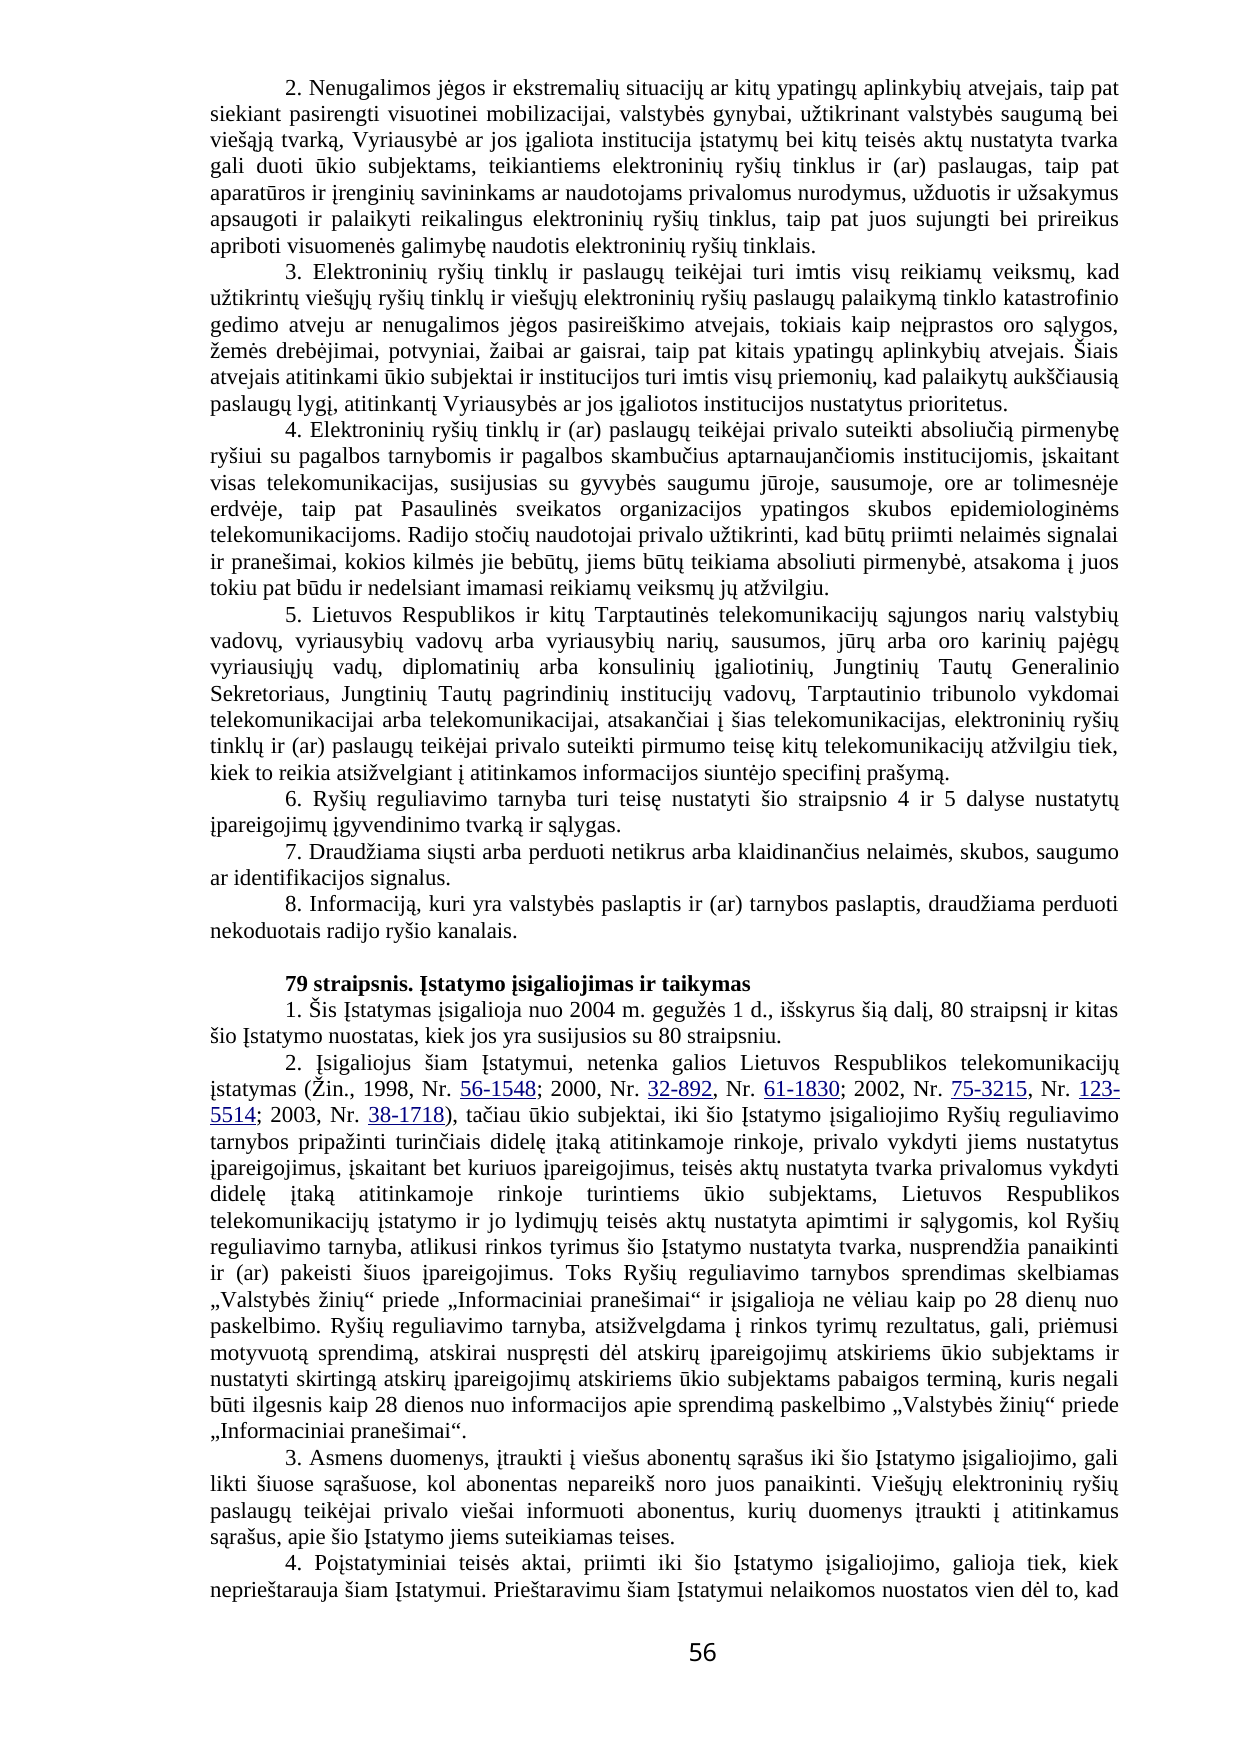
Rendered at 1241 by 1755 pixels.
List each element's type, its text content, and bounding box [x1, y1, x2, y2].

text 4. Poįstatyminiai teisės aktai, priimti iki šio Įstatymo įsigaliojimo, galioja tiek, kiek neprieštarauja šiam Įstatymui. Prieštaravimu šiam Įstatymui nelaikomos nuostatos vien dėl to, kad [210, 1549, 1120, 1602]
text 3. Elektroninių ryšių tinklų ir paslaugų teikėjai turi imtis visų reikiamų veiksmų, kad užtikrintų viešųjų ryšių tinklų ir viešųjų elektroninių ryšių paslaugų palaikymą tinklo katastrofinio gedimo atveju ar nenugalimos jėgos pasireiškimo atvejais, tokiais kaip neįprastos oro sąlygos, žemės drebėjimai, potvyniai, žaibai ar gaisrai, taip pat kitais ypatingų aplinkybių atvejais. Šiais atvejais atitinkami ūkio subjektai ir institucijos turi imtis visų priemonių, kad palaikytų aukščiausią paslaugų lygį, atitinkantį Vyriausybės ar jos įgaliotos institucijos nustatytus prioritetus. [210, 258, 1120, 416]
text 79 straipsnis. Įstatymo įsigaliojimas ir taikymas [210, 969, 1120, 996]
text 6. Ryšių reguliavimo tarnyba turi teisę nustatyti šio straipsnio 4 ir 5 dalyse nustatytų įpareigojimų įgyvendinimo tvarką ir sąlygas. [210, 785, 1120, 838]
text 5. Lietuvos Respublikos ir kitų Tarptautinės telekomunikacijų sąjungos narių valstybių vadovų, vyriausybių vadovų arba vyriausybių narių, sausumos, jūrų arba oro karinių pajėgų vyriausiųjų vadų, diplomatinių arba konsulinių įgaliotinių, Jungtinių Tautų Generalinio Sekretoriaus, Jungtinių Tautų pagrindinių institucijų vadovų, Tarptautinio tribunolo vykdomai telekomunikacijai arba telekomunikacijai, atsakančiai į šias telekomunikacijas, elektroninių ryšių tinklų ir (ar) paslaugų teikėjai privalo suteikti pirmumo teisę kitų telekomunikacijų atžvilgiu tiek, kiek to reikia atsižvelgiant į atitinkamos informacijos siuntėjo specifinį prašymą. [210, 601, 1120, 785]
text 4. Elektroninių ryšių tinklų ir (ar) paslaugų teikėjai privalo suteikti absoliučią pirmenybę ryšiui su pagalbos tarnybomis ir pagalbos skambučius aptarnaujančiomis institucijomis, įskaitant visas telekomunikacijas, susijusias su gyvybės saugumu jūroje, sausumoje, ore ar tolimesnėje erdvėje, taip pat Pasaulinės sveikatos organizacijos ypatingos skubos epidemiologinėms telekomunikacijoms. Radijo stočių naudotojai privalo užtikrinti, kad būtų priimti nelaimės signalai ir pranešimai, kokios kilmės jie bebūtų, jiems būtų teikiama absoliuti pirmenybė, atsakoma į juos tokiu pat būdu ir nedelsiant imamasi reikiamų veiksmų jų atžvilgiu. [210, 416, 1120, 601]
text 7. Draudžiama siųsti arba perduoti netikrus arba klaidinančius nelaimės, skubos, saugumo ar identifikacijos signalus. [210, 838, 1120, 891]
text 2. Nenugalimos jėgos ir ekstremalių situacijų ar kitų ypatingų aplinkybių atvejais, taip pat siekiant pasirengti visuotinei mobilizacijai, valstybės gynybai, užtikrinant valstybės saugumą bei viešąją tvarką, Vyriausybė ar jos įgaliota institucija įstatymų bei kitų teisės aktų nustatyta tvarka gali duoti ūkio subjektams, teikiantiems elektroninių ryšių tinklus ir (ar) paslaugas, taip pat aparatūros ir įrenginių savininkams ar naudotojams privalomus nurodymus, užduotis ir užsakymus apsaugoti ir palaikyti reikalingus elektroninių ryšių tinklus, taip pat juos sujungti bei prireikus apriboti visuomenės galimybę naudotis elektroninių ryšių tinklais. [210, 73, 1120, 258]
text 3. Asmens duomenys, įtraukti į viešus abonentų sąrašus iki šio Įstatymo įsigaliojimo, gali likti šiuose sąrašuose, kol abonentas nepareikš noro juos panaikinti. Viešųjų elektroninių ryšių paslaugų teikėjai privalo viešai informuoti abonentus, kurių duomenys įtraukti į atitinkamus sąrašus, apie šio Įstatymo jiems suteikiamas teises. [210, 1444, 1120, 1549]
text 2. Įsigaliojus šiam Įstatymui, netenka galios Lietuvos Respublikos telekomunikacijų įstatymas (Žin., 1998, Nr. 56-1548; 2000, Nr. 32-892, Nr. 61-1830; 2002, Nr. 75-3215, Nr. 123-5514; 2003, Nr. 38-1718), tačiau ūkio subjektai, iki šio Įstatymo įsigaliojimo Ryšių reguliavimo tarnybos pripažinti turinčiais didelę įtaką atitinkamoje rinkoje, privalo vykdyti jiems nustatytus įpareigojimus, įskaitant bet kuriuos įpareigojimus, teisės aktų nustatyta tvarka privalomus vykdyti didelę įtaką atitinkamoje rinkoje turintiems ūkio subjektams, Lietuvos Respublikos telekomunikacijų įstatymo ir jo lydimųjų teisės aktų nustatyta apimtimi ir sąlygomis, kol Ryšių reguliavimo tarnyba, atlikusi rinkos tyrimus šio Įstatymo nustatyta tvarka, nusprendžia panaikinti ir (ar) pakeisti šiuos įpareigojimus. Toks Ryšių reguliavimo tarnybos sprendimas skelbiamas „Valstybės žinių“ priede „Informaciniai pranešimai“ ir įsigalioja ne vėliau kaip po 28 dienų nuo paskelbimo. Ryšių reguliavimo tarnyba, atsižvelgdama į rinkos tyrimų rezultatus, gali, priėmusi motyvuotą sprendimą, atskirai nuspręsti dėl atskirų įpareigojimų atskiriems ūkio subjektams ir nustatyti skirtingą atskirų įpareigojimų atskiriems ūkio subjektams pabaigos terminą, kuris negali būti ilgesnis kaip 28 dienos nuo informacijos apie sprendimą paskelbimo „Valstybės žinių“ priede „Informaciniai pranešimai“. [210, 1049, 1120, 1444]
text 8. Informaciją, kuri yra valstybės paslaptis ir (ar) tarnybos paslaptis, draudžiama perduoti nekoduotais radijo ryšio kanalais. [210, 891, 1120, 943]
text 1. Šis Įstatymas įsigalioja nuo 2004 m. gegužės 1 d., išskyrus šią dalį, 80 straipsnį ir kitas šio Įstatymo nuostatas, kiek jos yra susijusios su 80 straipsniu. [210, 996, 1120, 1049]
